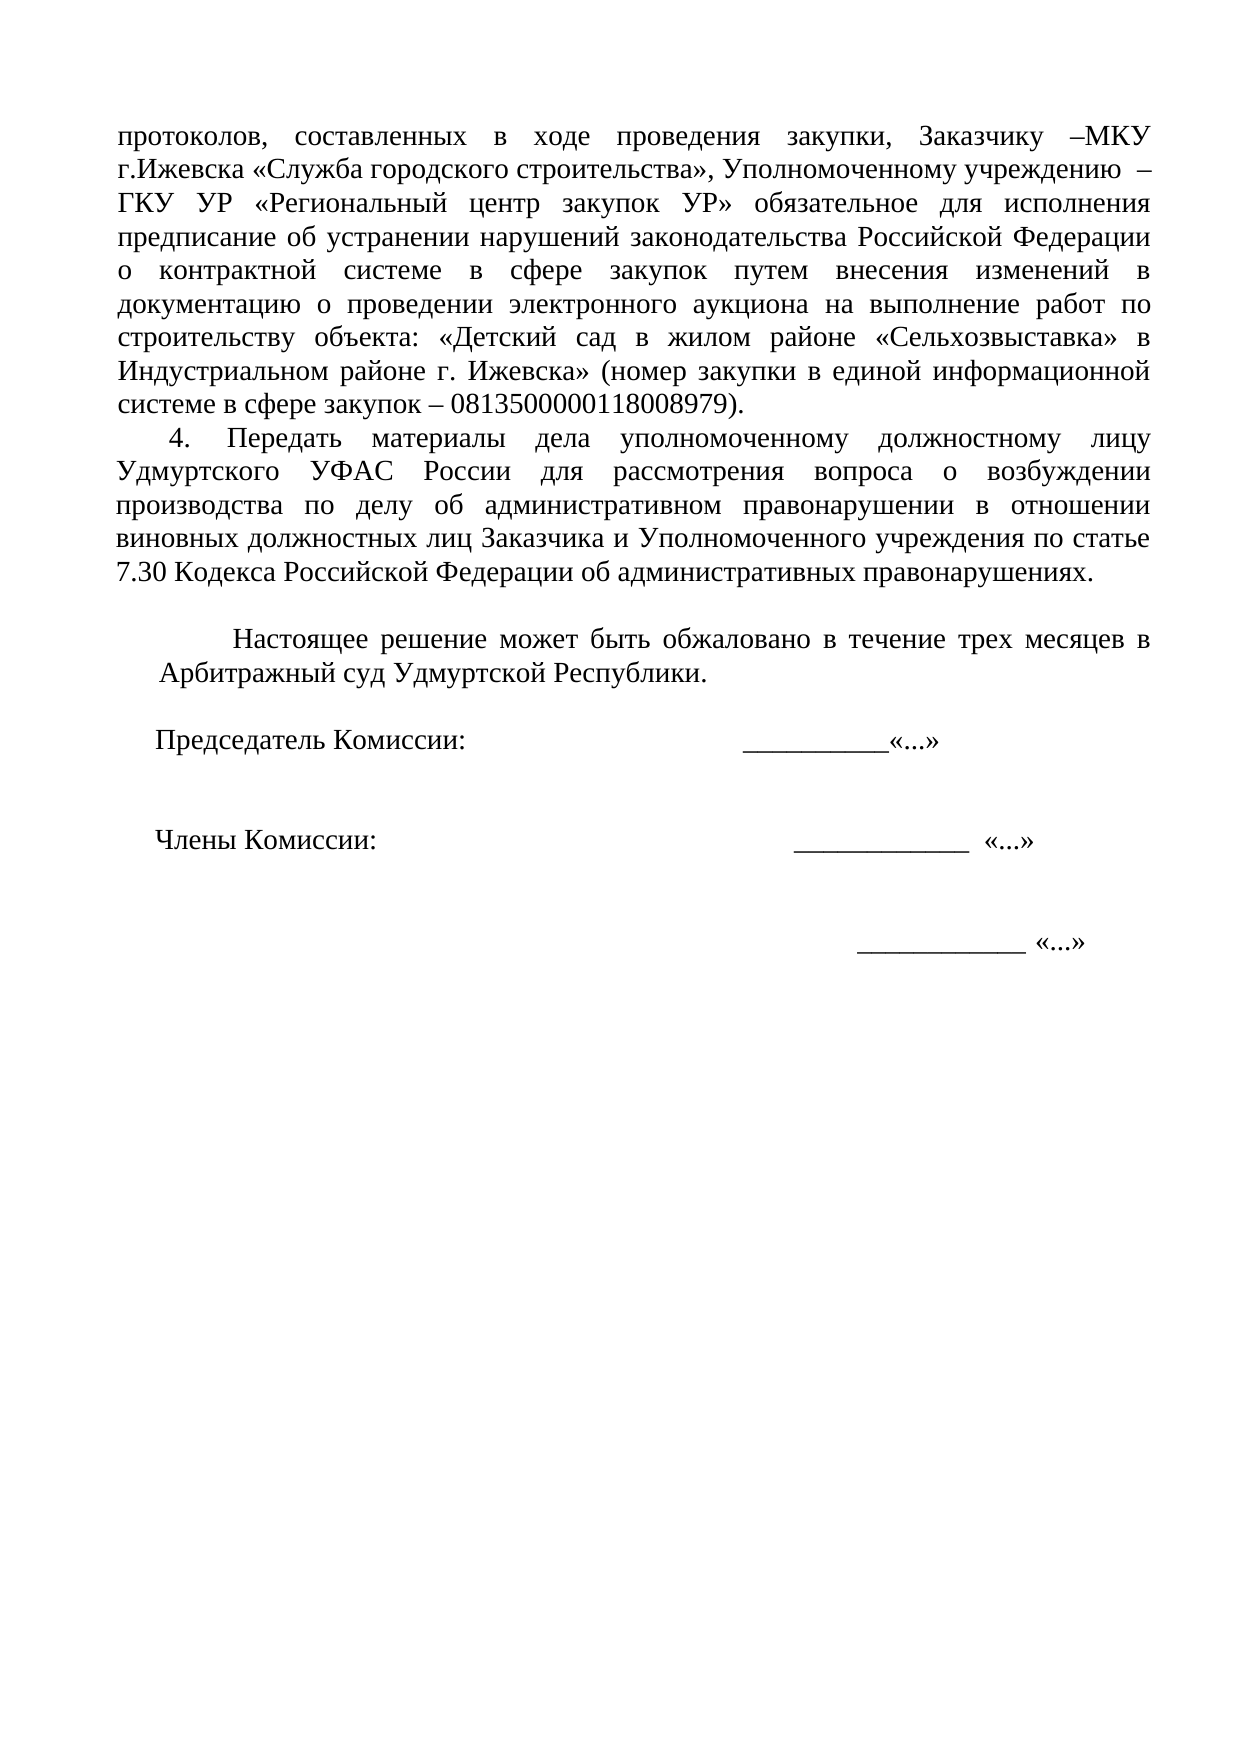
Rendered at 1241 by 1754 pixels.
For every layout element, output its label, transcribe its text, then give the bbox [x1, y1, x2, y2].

table_header __________«...» ____________ «...» [724, 722, 1187, 889]
text ____________ «...» [114, 923, 1152, 957]
list Передать материалы дела уполномоченному должностному лицу Удмуртского УФАС России для рассмотрения вопроса о возбуждении производства по делу об административном правонарушении в отношении виновных должностных лиц Заказчика и Уполномоченного учреждения по статье 7.30 Кодекса Российской Федерации об административных правонарушениях. [116, 420, 1152, 588]
list протоколов, составленных в ходе проведения закупки, Заказчику –МКУ г.Ижевска «Служба городского строительства», Уполномоченному учреждению – ГКУ УР «Региональный центр закупок УР» обязательное для исполнения предписание об устранении нарушений законодательства Российской Федерации о контрактной системе в сфере закупок путем внесения изменений в документацию о проведении электронного аукциона на выполнение работ по строительству объекта: «Детский сад в жилом районе «Сельхозвыставка» в Индустриальном районе г. Ижевска» (номер закупки в единой информационной системе в сфере закупок – 0813500000118008979). [117, 118, 1152, 420]
text Настоящее решение может быть обжаловано в течение трех месяцев в Арбитражный суд Удмуртской Республики. [158, 621, 1152, 688]
table_header Председатель Комиссии: Члены Комиссии: [144, 722, 724, 889]
